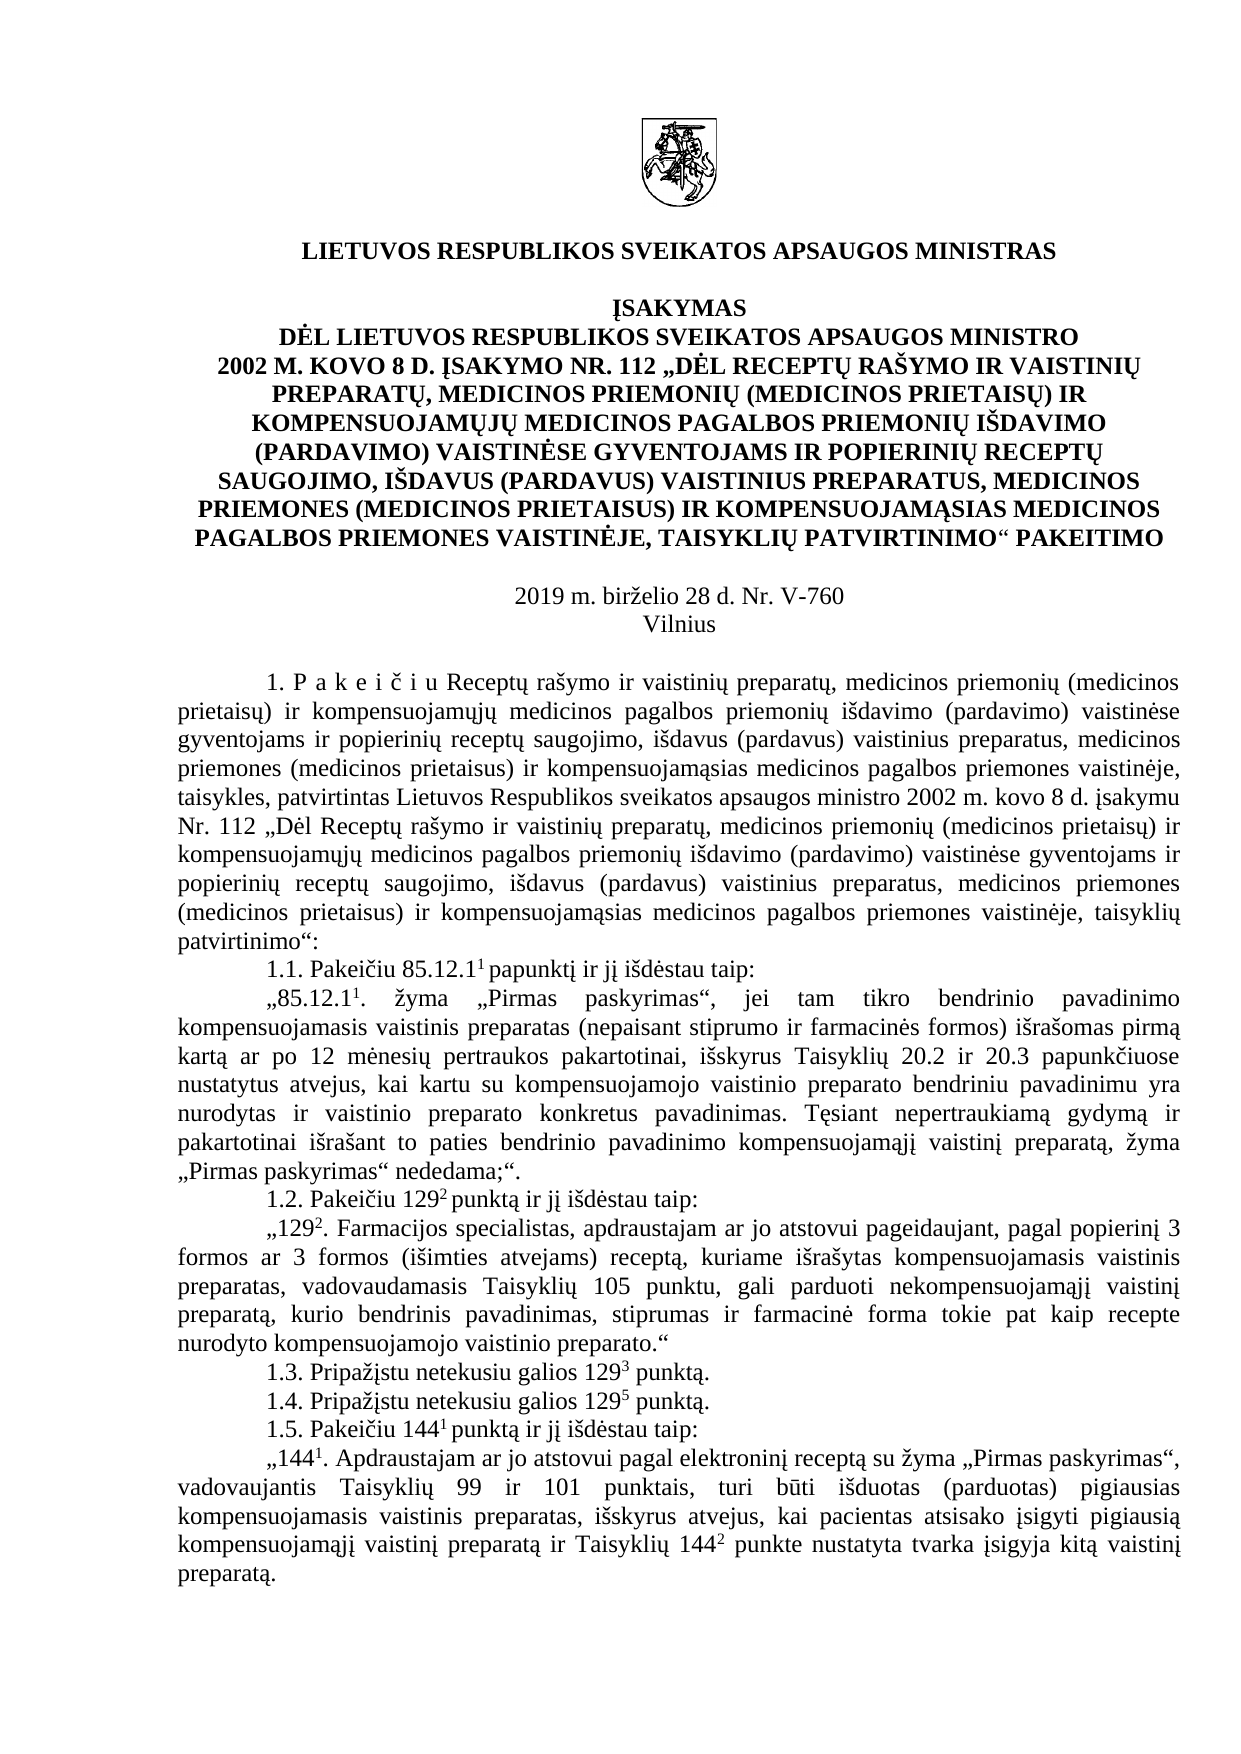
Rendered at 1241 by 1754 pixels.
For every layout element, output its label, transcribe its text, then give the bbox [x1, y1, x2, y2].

text 2002 M. KOVO 8 D. ĮSAKYMO NR. 112 „DĖL RECEPTŲ RAŠYMO IR VAISTINIŲ PREPARATŲ, MEDICINOS PRIEMONIŲ (MEDICINOS PRIETAISŲ) IR KOMPENSUOJAMŲJŲ MEDICINOS PAGALBOS PRIEMONIŲ IŠDAVIMO (PARDAVIMO) VAISTINĖSE GYVENTOJAMS IR POPIERINIŲ RECEPTŲ SAUGOJIMO, IŠDAVUS (PARDAVUS) VAISTINIUS PREPARATUS, MEDICINOS PRIEMONES (MEDICINOS PRIETAISUS) IR KOMPENSUOJAMĄSIAS MEDICINOS PAGALBOS PRIEMONES VAISTINĖJE, TAISYKLIŲ PATVIRTINIMO“ PAKEITIMO [177, 351, 1181, 552]
text 1.4. Pripažįstu netekusiu galios 1295 punktą. [177, 1386, 1181, 1414]
text 1.2. Pakeičiu 1292 punktą ir jį išdėstau taip: [177, 1184, 1181, 1213]
text 1.3. Pripažįstu netekusiu galios 1293 punktą. [177, 1357, 1181, 1386]
text ĮSAKYMAS [177, 293, 1181, 322]
text „1441. Apdraustajam ar jo atstovui pagal elektroninį receptą su žyma „Pirmas paskyrimas“, vadovaujantis Taisyklių 99 ir 101 punktais, turi būti išduotas (parduotas) pigiausias kompensuojamasis vaistinis preparatas, išskyrus atvejus, kai pacientas atsisako įsigyti pigiausią kompensuojamąjį vaistinį preparatą ir Taisyklių 1442 punkte nustatyta tvarka įsigyja kitą vaistinį preparatą. [177, 1443, 1181, 1587]
text „85.12.11. žyma „Pirmas paskyrimas“, jei tam tikro bendrinio pavadinimo kompensuojamasis vaistinis preparatas (nepaisant stiprumo ir farmacinės formos) išrašomas pirmą kartą ar po 12 mėnesių pertraukos pakartotinai, išskyrus Taisyklių 20.2 ir 20.3 papunkčiuose nustatytus atvejus, kai kartu su kompensuojamojo vaistinio preparato bendriniu pavadinimu yra nurodytas ir vaistinio preparato konkretus pavadinimas. Tęsiant nepertraukiamą gydymą ir pakartotinai išrašant to paties bendrinio pavadinimo kompensuojamąjį vaistinį preparatą, žyma „Pirmas paskyrimas“ nededama;“. [177, 983, 1181, 1184]
text 1.1. Pakeičiu 85.12.11 papunktį ir jį išdėstau taip: [177, 954, 1181, 983]
text Vilnius [177, 609, 1181, 638]
text 1.5. Pakeičiu 1441 punktą ir jį išdėstau taip: [177, 1414, 1181, 1443]
text 2019 m. birželio 28 d. Nr. V-760 [177, 581, 1181, 609]
text „1292. Farmacijos specialistas, apdraustajam ar jo atstovui pageidaujant, pagal popierinį 3 formos ar 3 formos (išimties atvejams) receptą, kuriame išrašytas kompensuojamasis vaistinis preparatas, vadovaudamasis Taisyklių 105 punktu, gali parduoti nekompensuojamąjį vaistinį preparatą, kurio bendrinis pavadinimas, stiprumas ir farmacinė forma tokie pat kaip recepte nurodyto kompensuojamojo vaistinio preparato.“ [177, 1213, 1181, 1357]
text DĖL LIETUVOS RESPUBLIKOS SVEIKATOS APSAUGOS MINISTRO [177, 322, 1181, 351]
text LIETUVOS RESPUBLIKOS SVEIKATOS APSAUGOS MINISTRAS [177, 236, 1181, 264]
text 1. P a k e i č i u Receptų rašymo ir vaistinių preparatų, medicinos priemonių (medicinos prietaisų) ir kompensuojamųjų medicinos pagalbos priemonių išdavimo (pardavimo) vaistinėse gyventojams ir popierinių receptų saugojimo, išdavus (pardavus) vaistinius preparatus, medicinos priemones (medicinos prietaisus) ir kompensuojamąsias medicinos pagalbos priemones vaistinėje, taisykles, patvirtintas Lietuvos Respublikos sveikatos apsaugos ministro 2002 m. kovo 8 d. įsakymu Nr. 112 „Dėl Receptų rašymo ir vaistinių preparatų, medicinos priemonių (medicinos prietaisų) ir kompensuojamųjų medicinos pagalbos priemonių išdavimo (pardavimo) vaistinėse gyventojams ir popierinių receptų saugojimo, išdavus (pardavus) vaistinius preparatus, medicinos priemones (medicinos prietaisus) ir kompensuojamąsias medicinos pagalbos priemones vaistinėje, taisyklių patvirtinimo“: [177, 667, 1181, 954]
